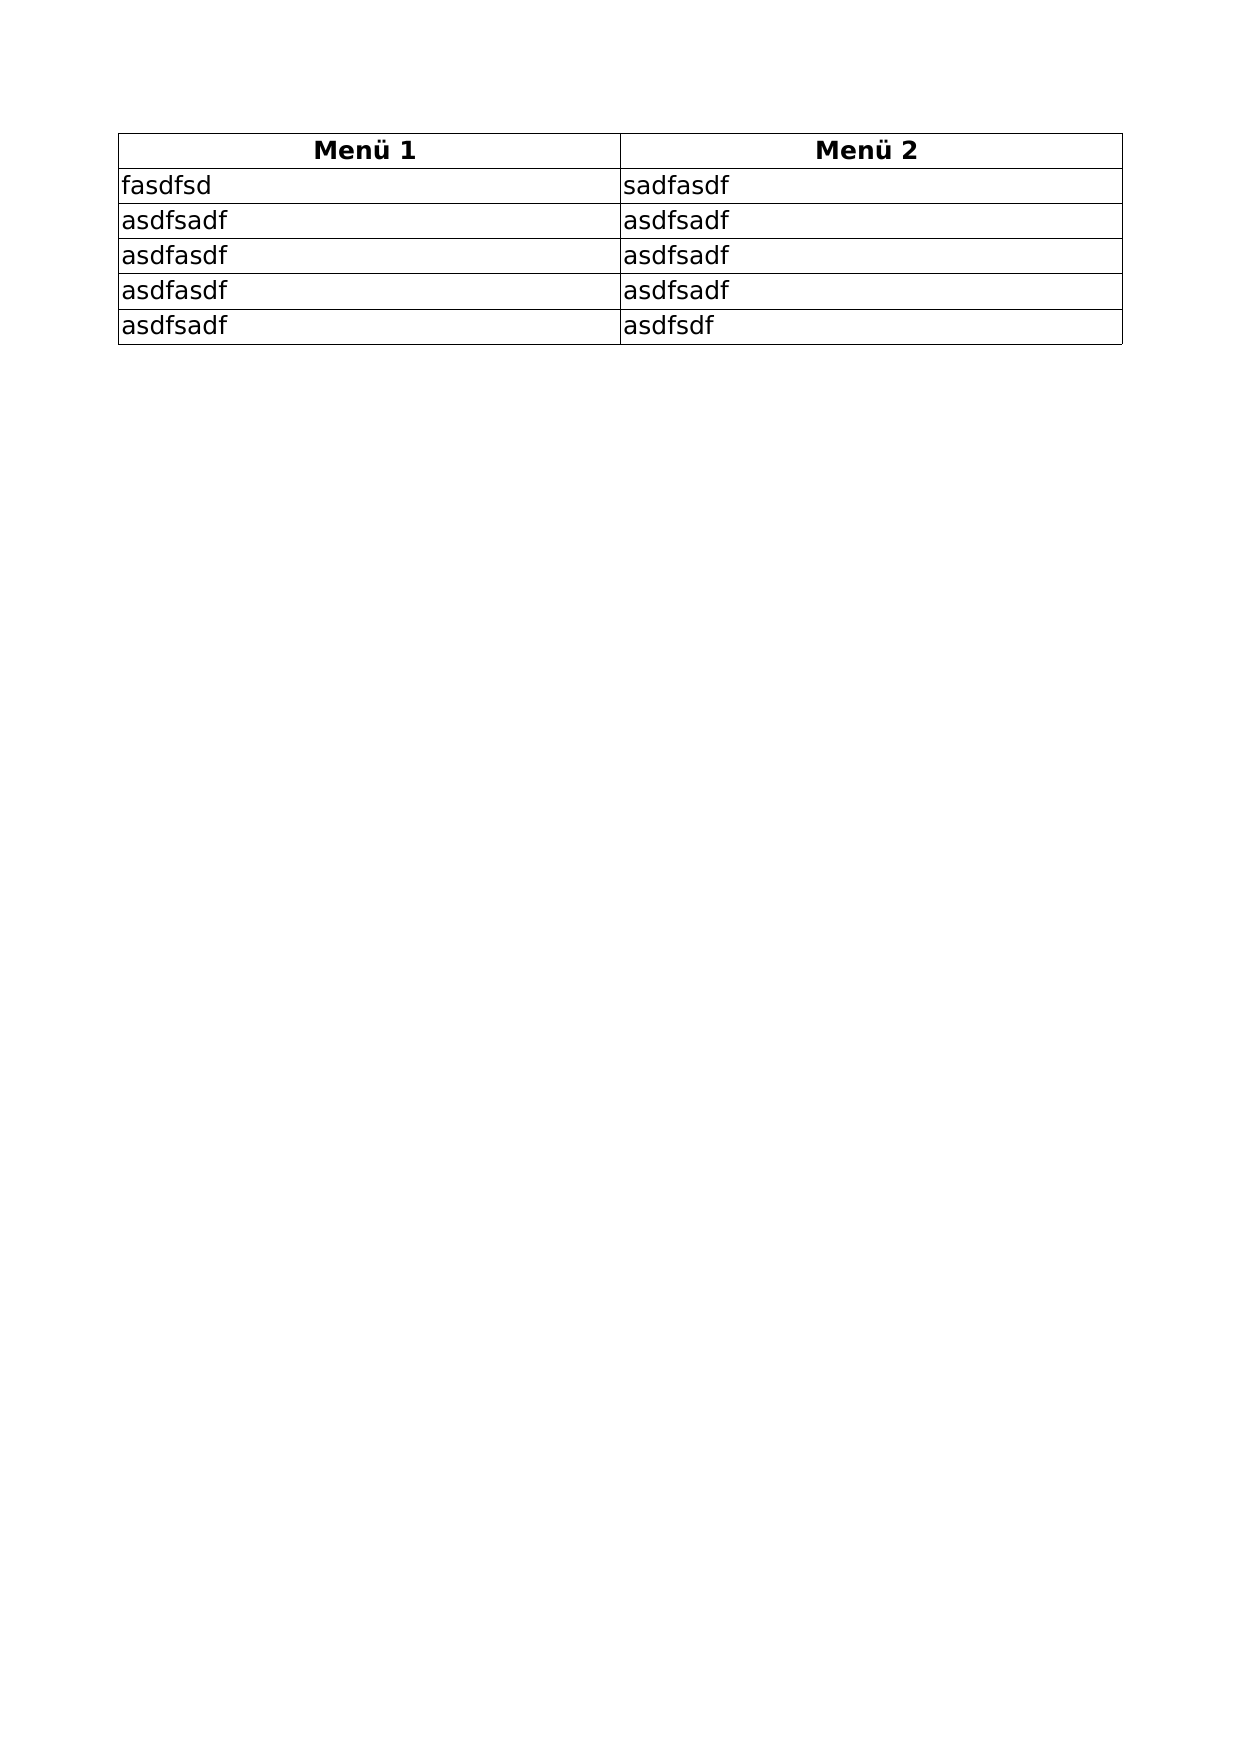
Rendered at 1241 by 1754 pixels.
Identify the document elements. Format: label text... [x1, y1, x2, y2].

table_cell asdfsadf [119, 310, 620, 343]
table_cell asdfsadf [621, 274, 1122, 308]
table_cell asdfsdf [621, 310, 1122, 343]
table_header Menü 2 [621, 134, 1122, 168]
table_cell asdfasdf [119, 239, 620, 273]
table_cell asdfsadf [621, 239, 1122, 273]
table_cell sadfasdf [621, 169, 1122, 203]
table_cell asdfsadf [119, 204, 620, 238]
table_cell asdfsadf [621, 204, 1122, 238]
table_cell asdfasdf [119, 274, 620, 308]
table_cell fasdfsd [119, 169, 620, 203]
table_header Menü 1 [119, 134, 620, 168]
